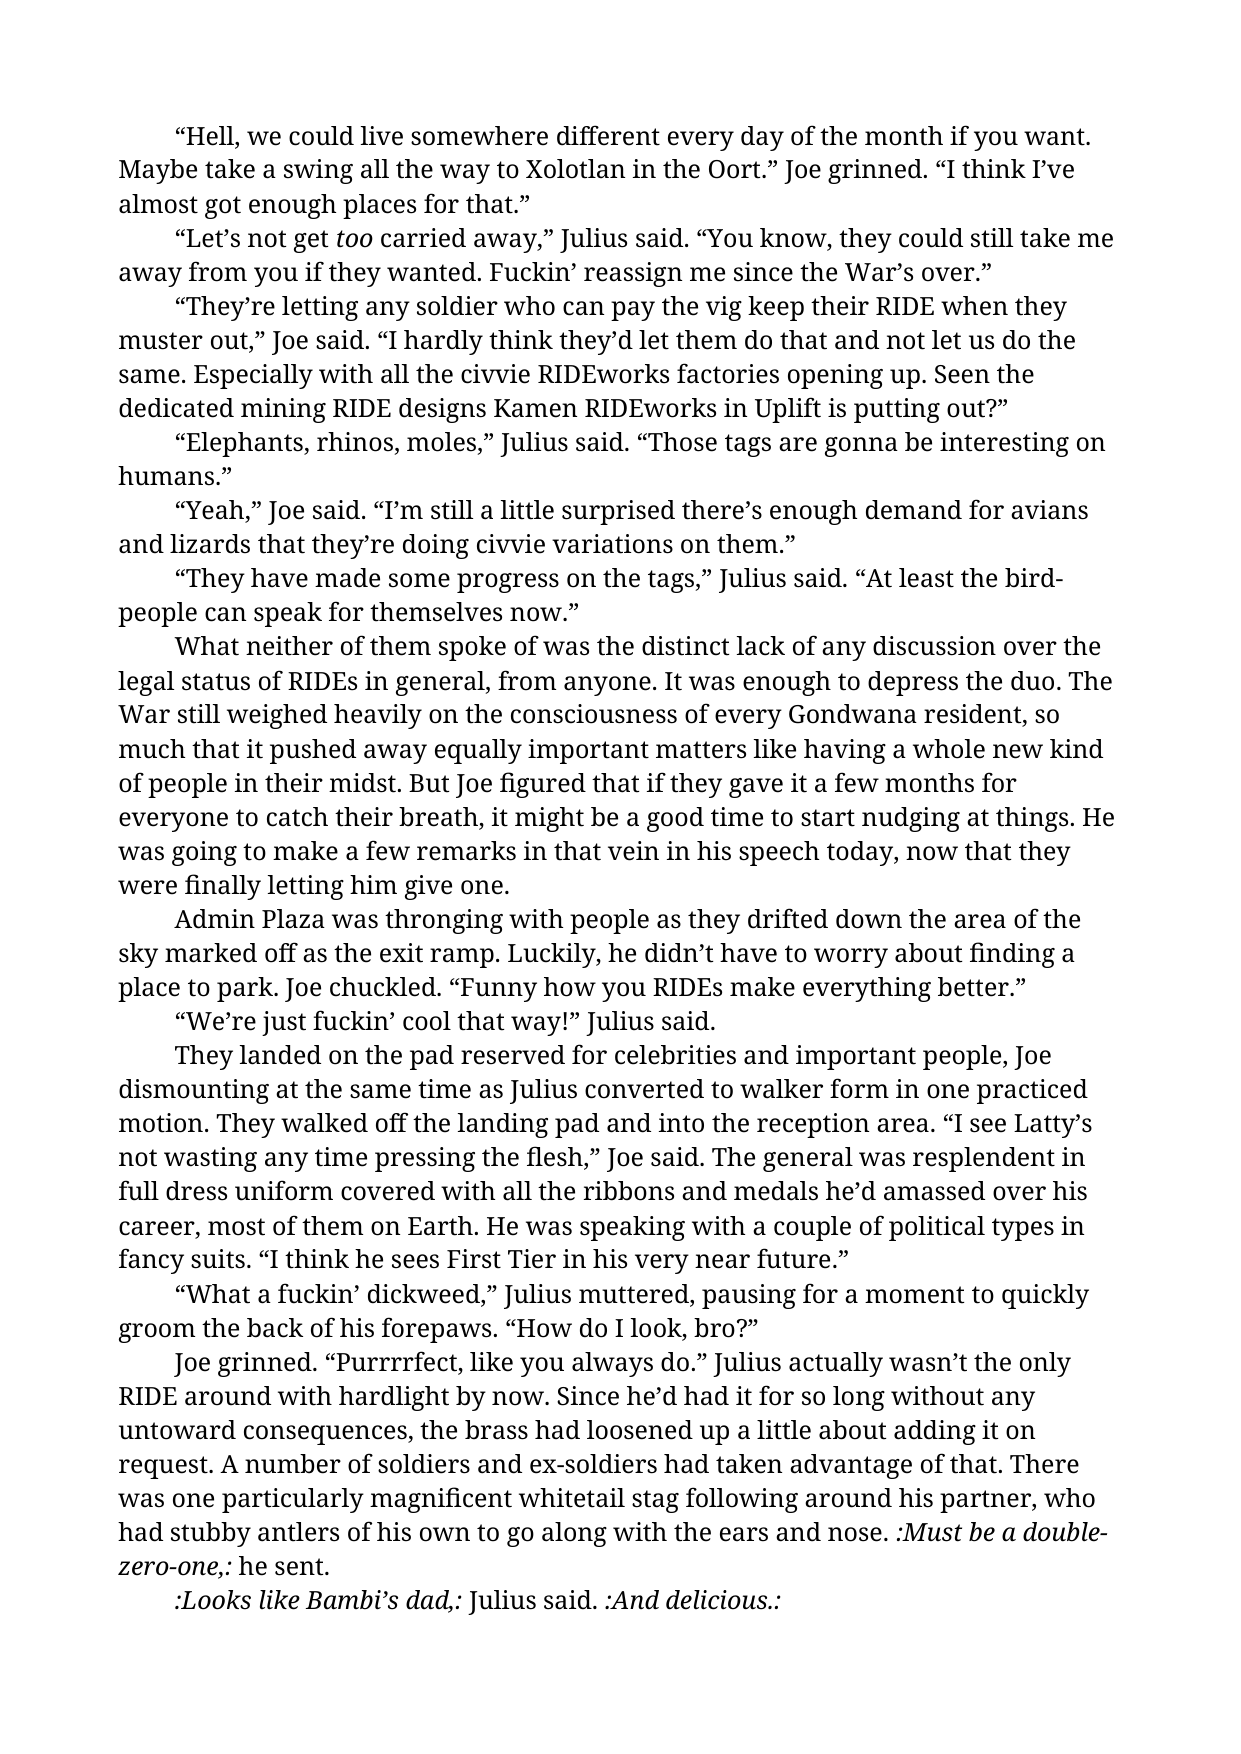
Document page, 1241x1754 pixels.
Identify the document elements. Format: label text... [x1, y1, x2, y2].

text “They’re letting any soldier who can pay the vig keep their RIDE when they muster out,” Joe said. “I hardly think they’d let them do that and not let us do the same. Especially with all the civvie RIDEworks factories opening up. Seen the dedicated mining RIDE designs Kamen RIDEworks in Uplift is putting out?” [118, 288, 1122, 425]
text “Elephants, rhinos, moles,” Julius said. “Those tags are gonna be interesting on humans.” [118, 425, 1122, 493]
text :Looks like Bambi’s dad,: Julius said. :And delicious.: [118, 1583, 1122, 1617]
text “Hell, we could live somewhere different every day of the month if you want. Maybe take a swing all the way to Xolotlan in the Oort.” Joe grinned. “I think I’ve almost got enough places for that.” [118, 118, 1122, 220]
text Joe grinned. “Purrrrfect, like you always do.” Julius actually wasn’t the only RIDE around with hardlight by now. Since he’d had it for so long without any untoward consequences, the brass had loosened up a little about adding it on request. A number of soldiers and ex-soldiers had taken advantage of that. There was one particularly magnificent whitetail stag following around his partner, who had stubby antlers of his own to go along with the ears and nose. :Must be a double-zero-one,: he sent. [118, 1344, 1122, 1583]
text Admin Plaza was thronging with people as they drifted down the area of the sky marked off as the exit ramp. Luckily, he didn’t have to worry about finding a place to park. Joe chuckled. “Funny how you RIDEs make everything better.” [118, 902, 1122, 1004]
text “Yeah,” Joe said. “I’m still a little surprised there’s enough demand for avians and lizards that they’re doing civvie variations on them.” [118, 493, 1122, 561]
text “We’re just fuckin’ cool that way!” Julius said. [118, 1004, 1122, 1038]
text “What a fuckin’ dickweed,” Julius muttered, pausing for a moment to quickly groom the back of his forepaws. “How do I look, bro?” [118, 1276, 1122, 1344]
text What neither of them spoke of was the distinct lack of any discussion over the legal status of RIDEs in general, from anyone. It was enough to depress the duo. The War still weighed heavily on the consciousness of every Gondwana resident, so much that it pushed away equally important matters like having a whole new kind of people in their midst. But Joe figured that if they gave it a few months for everyone to catch their breath, it might be a good time to start nudging at things. He was going to make a few remarks in that vein in his speech today, now that they were finally letting him give one. [118, 629, 1122, 902]
text “They have made some progress on the tags,” Julius said. “At least the bird-people can speak for themselves now.” [118, 561, 1122, 629]
text “Let’s not get too carried away,” Julius said. “You know, they could still take me away from you if they wanted. Fuckin’ reassign me since the War’s over.” [118, 220, 1122, 288]
text They landed on the pad reserved for celebrities and important people, Joe dismounting at the same time as Julius converted to walker form in one practiced motion. They walked off the landing pad and into the reception area. “I see Latty’s not wasting any time pressing the flesh,” Joe said. The general was resplendent in full dress uniform covered with all the ribbons and medals he’d amassed over his career, most of them on Earth. He was speaking with a couple of political types in fancy suits. “I think he sees First Tier in his very near future.” [118, 1038, 1122, 1276]
